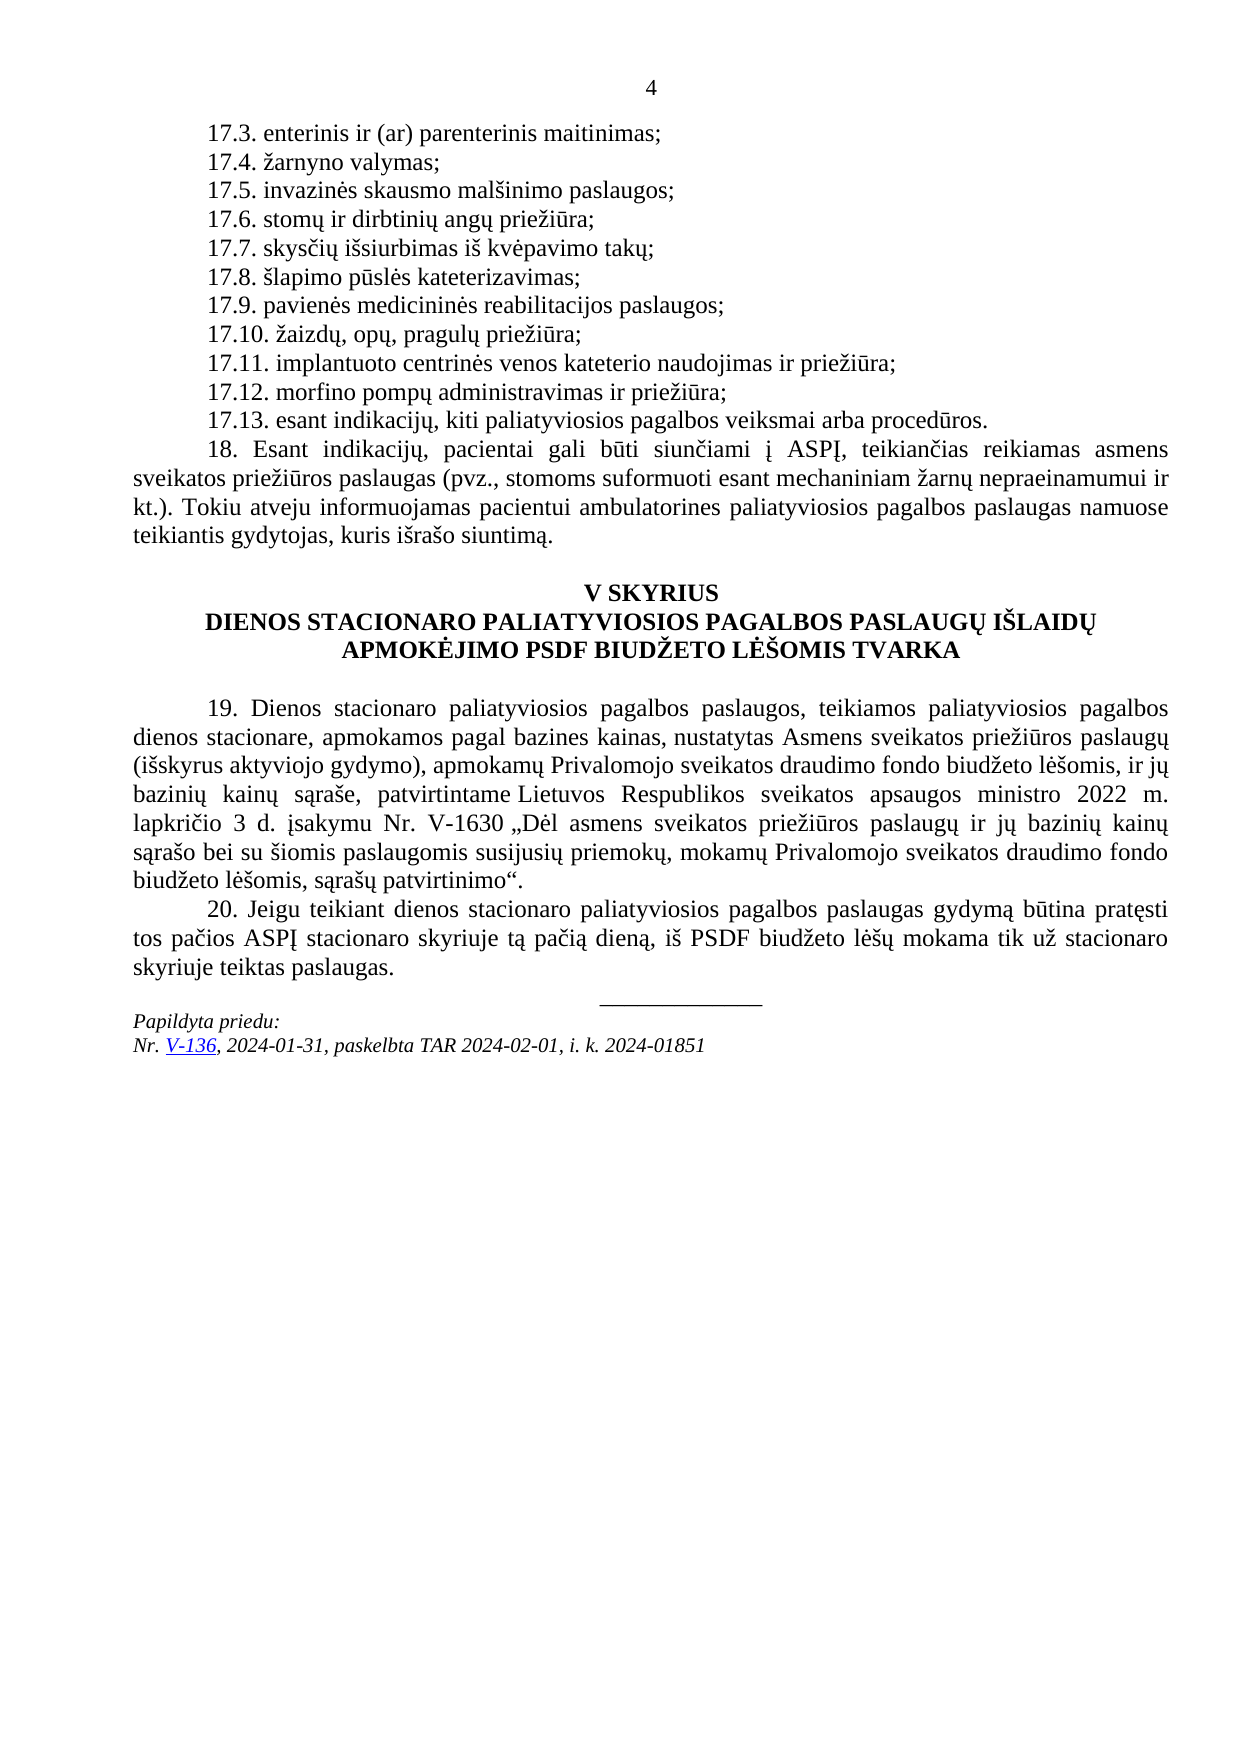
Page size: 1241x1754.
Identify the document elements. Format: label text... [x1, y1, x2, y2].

text 17.8. šlapimo pūslės kateterizavimas; [133, 262, 1169, 291]
text 17.10. žaizdų, opų, pragulų priežiūra; [133, 319, 1169, 348]
text 17.7. skysčių išsiurbimas iš kvėpavimo takų; [133, 233, 1169, 262]
text 17.12. morfino pompų administravimas ir priežiūra; [133, 377, 1169, 406]
text 17.9. pavienės medicininės reabilitacijos paslaugos; [133, 291, 1169, 319]
text 17.11. implantuoto centrinės venos kateterio naudojimas ir priežiūra; [133, 348, 1169, 377]
text 17.5. invazinės skausmo malšinimo paslaugos; [133, 176, 1169, 204]
text 18. Esant indikacijų, pacientai gali būti siunčiami į ASPĮ, teikiančias reikiamas asmens sveikatos priežiūros paslaugas (pvz., stomoms suformuoti esant mechaniniam žarnų nepraeinamumui ir kt.). Tokiu atveju informuojamas pacientui ambulatorines paliatyviosios pagalbos paslaugas namuose teikiantis gydytojas, kuris išrašo siuntimą. [133, 434, 1169, 549]
text Nr. V-136, 2024-01-31, paskelbta TAR 2024-02-01, i. k. 2024-01851 [133, 1033, 1169, 1057]
text 19. Dienos stacionaro paliatyviosios pagalbos paslaugos, teikiamos paliatyviosios pagalbos dienos stacionare, apmokamos pagal bazines kainas, nustatytas Asmens sveikatos priežiūros paslaugų (išskyrus aktyviojo gydymo), apmokamų Privalomojo sveikatos draudimo fondo biudžeto lėšomis, ir jų bazinių kainų sąraše, patvirtintame Lietuvos Respublikos sveikatos apsaugos ministro 2022 m. lapkričio 3 d. įsakymu Nr. V-1630 „Dėl asmens sveikatos priežiūros paslaugų ir jų bazinių kainų sąrašo bei su šiomis paslaugomis susijusių priemokų, mokamų Privalomojo sveikatos draudimo fondo biudžeto lėšomis, sąrašų patvirtinimo“. [133, 693, 1169, 894]
text 17.4. žarnyno valymas; [133, 147, 1169, 176]
text 17.6. stomų ir dirbtinių angų priežiūra; [133, 204, 1169, 233]
text V SKYRIUS [133, 578, 1169, 607]
text 20. Jeigu teikiant dienos stacionaro paliatyviosios pagalbos paslaugas gydymą būtina pratęsti tos pačios ASPĮ stacionaro skyriuje tą pačią dieną, iš PSDF biudžeto lėšų mokama tik už stacionaro skyriuje teiktas paslaugas. [133, 894, 1169, 981]
text 17.13. esant indikacijų, kiti paliatyviosios pagalbos veiksmai arba procedūros. [133, 406, 1169, 434]
text 17.3. enterinis ir (ar) parenterinis maitinimas; [133, 118, 1169, 147]
text DIENOS STACIONARO PALIATYVIOSIOS PAGALBOS PASLAUGŲ išlaidų apmokėjimo PSDF BIUDŽETO LĖŠOMIS tvarka [133, 607, 1169, 664]
text _____________ [133, 981, 1169, 1009]
text Papildyta priedu: [133, 1009, 1169, 1033]
